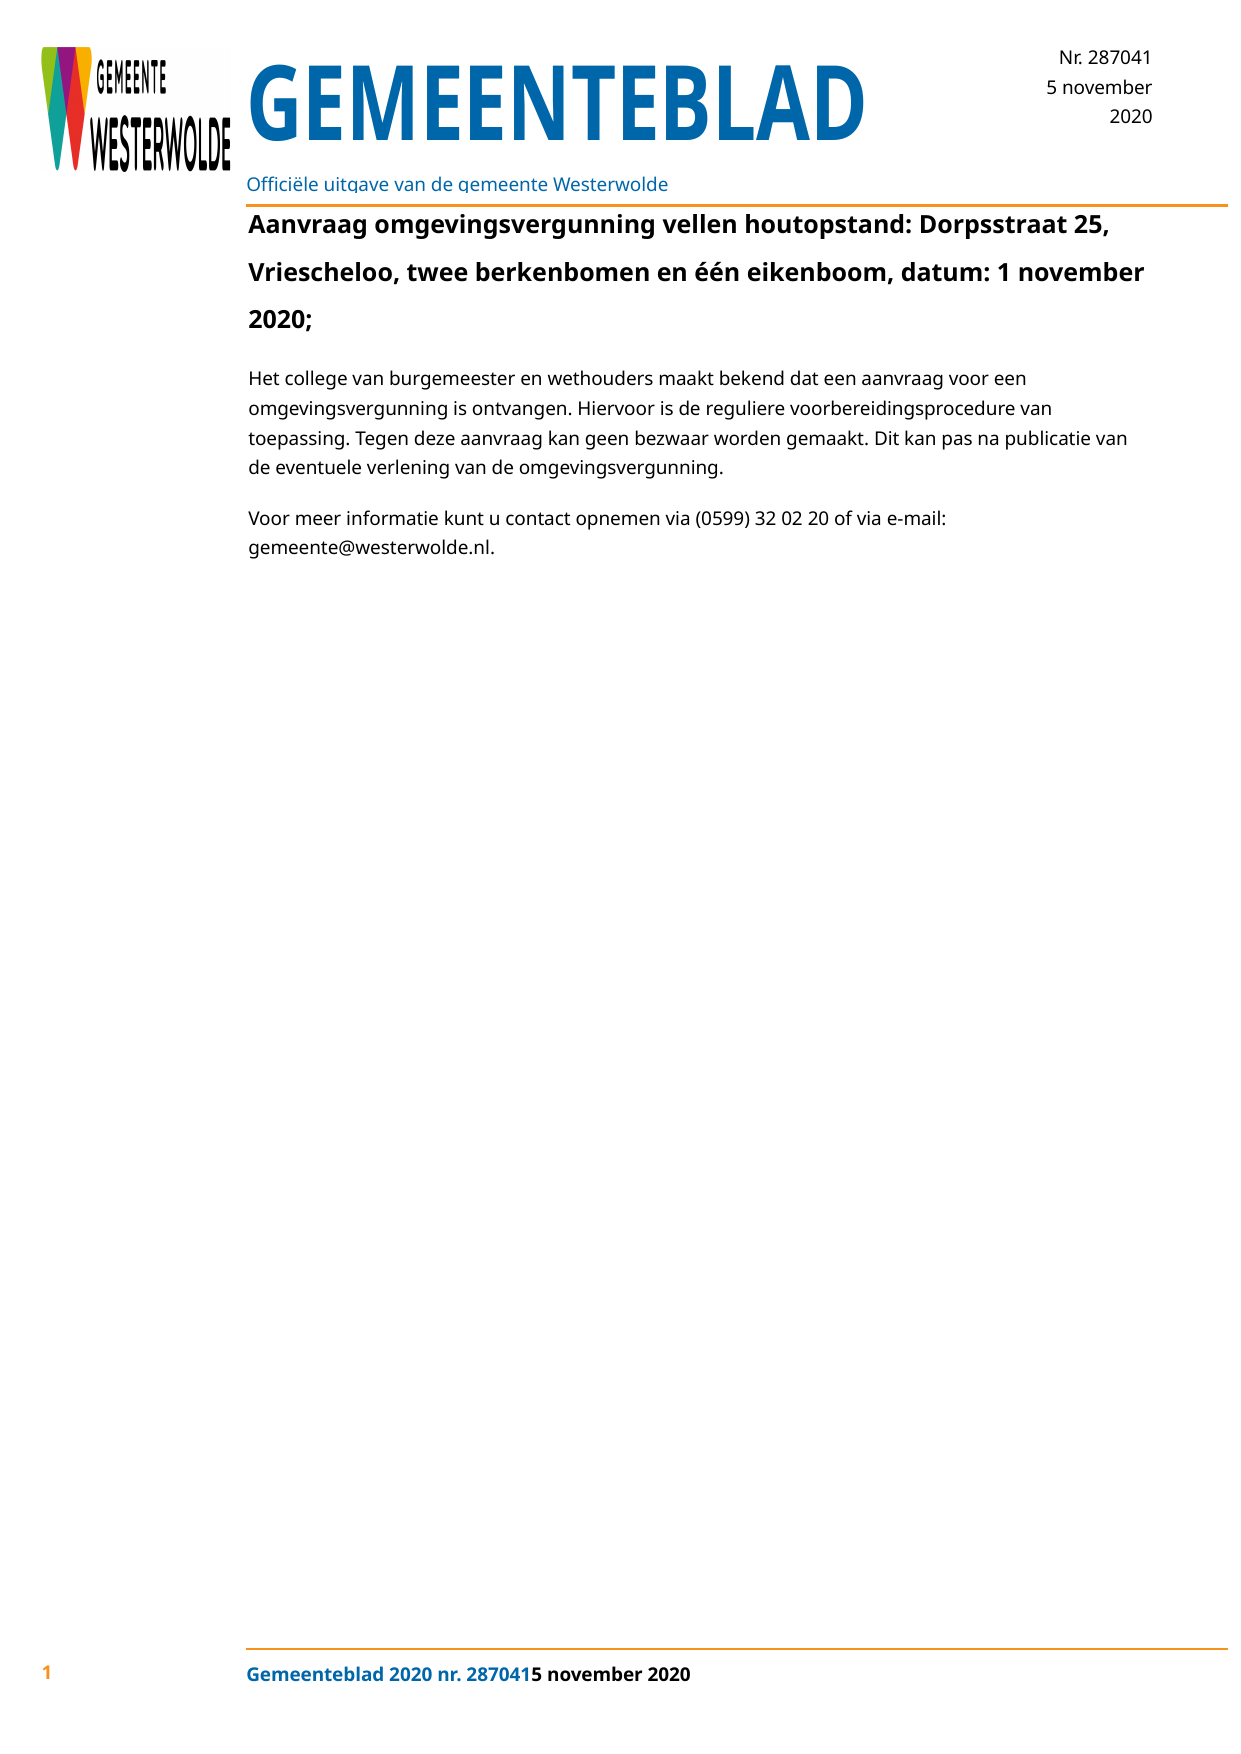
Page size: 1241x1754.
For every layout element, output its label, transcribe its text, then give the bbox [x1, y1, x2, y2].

text Aanvraag omgevingsvergunning vellen houtopstand: Dorpsstraat 25, Vriescheloo, twee berkenbomen en één eikenboom, datum: 1 november 2020; [248, 207, 1152, 336]
text Het college van burgemeester en wethouders maakt bekend dat een aanvraag voor een omgevingsvergunning is ontvangen. Hiervoor is de reguliere voorbereidingsprocedure van toepassing. Tegen deze aanvraag kan geen bezwaar worden gemaakt. Dit kan pas na publicatie van de eventuele verlening van de omgevingsvergunning. [248, 366, 1152, 480]
picture [41, 47, 231, 172]
text Voor meer informatie kunt u contact opnemen via (0599) 32 02 20 of via e-mail: gemeente@westerwolde.nl. [248, 505, 1152, 560]
